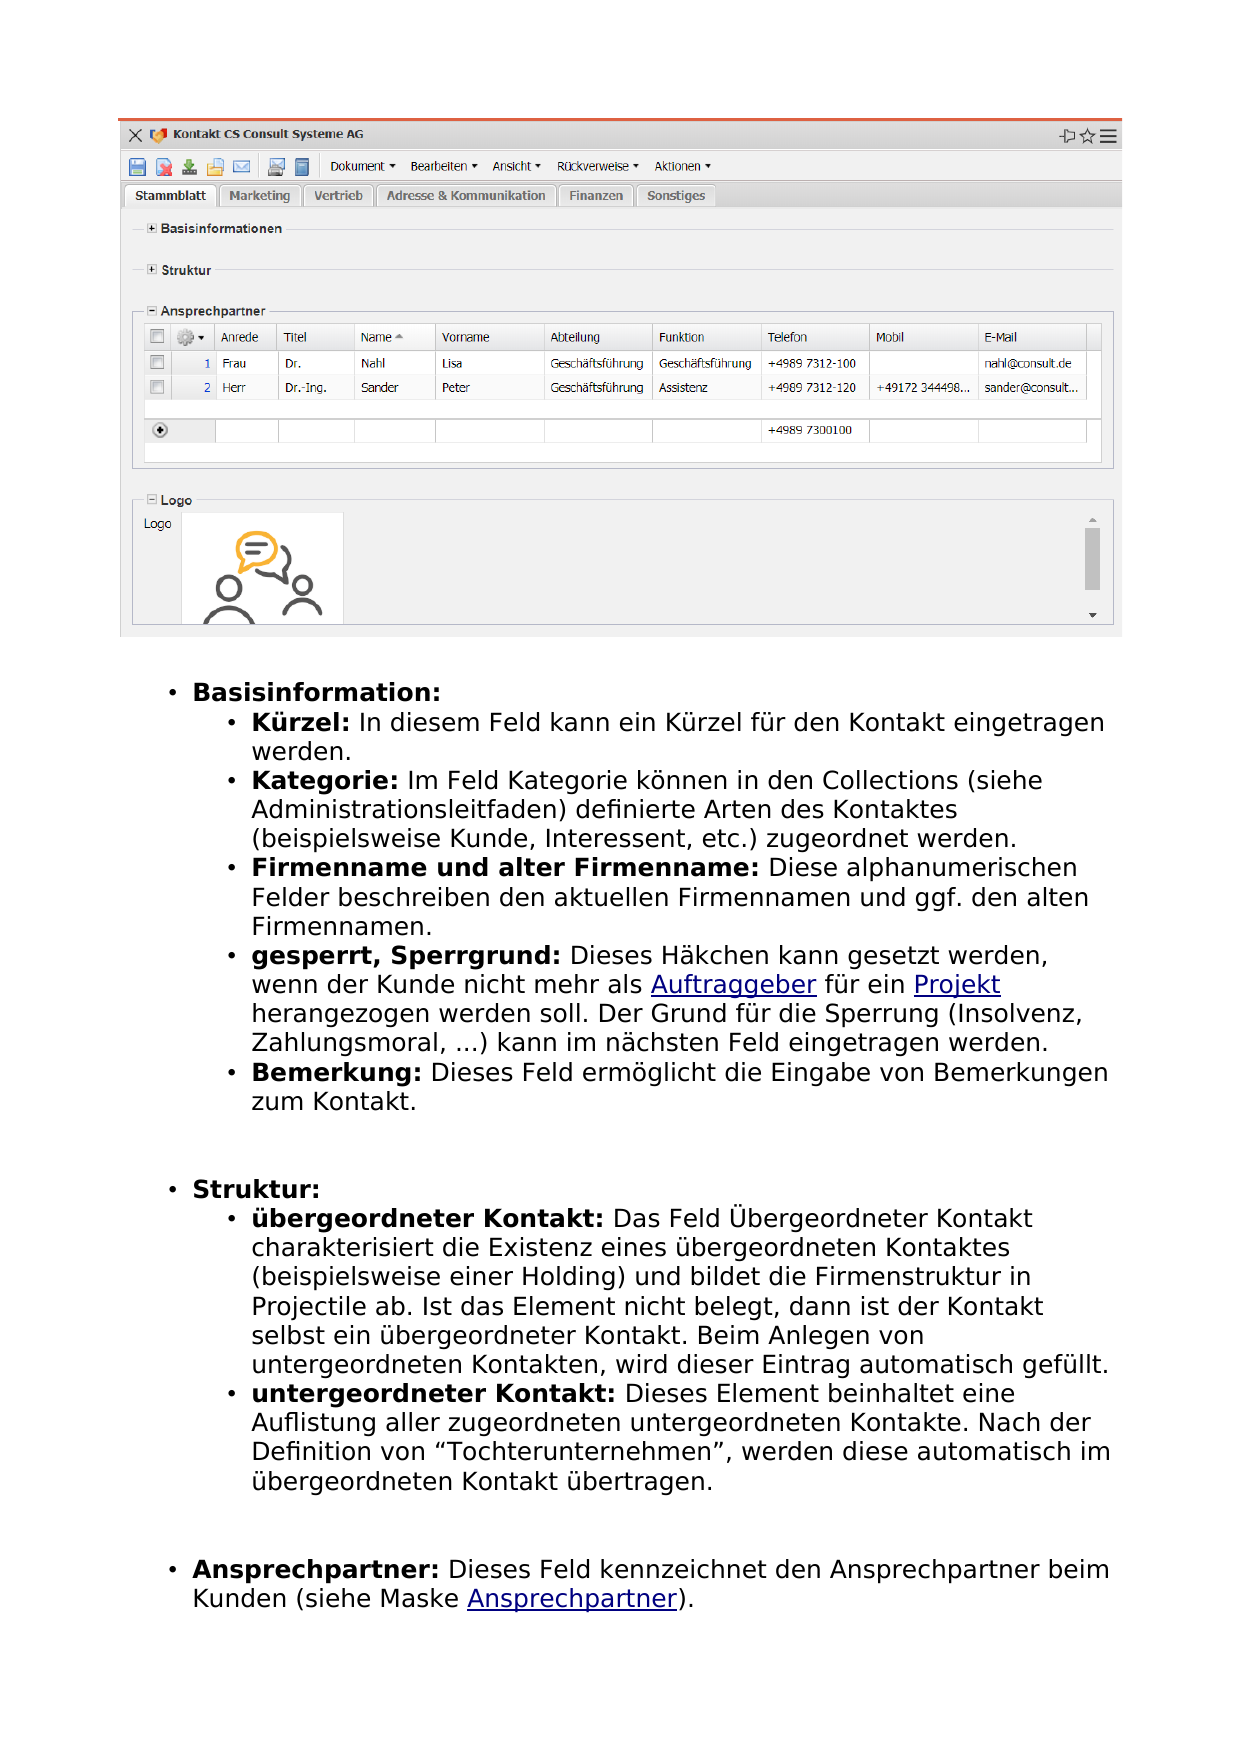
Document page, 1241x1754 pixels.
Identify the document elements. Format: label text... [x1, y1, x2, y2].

list Ansprechpartner: Dieses Feld kennzeichnet den Ansprechpartner beim Kunden (siehe Maske Ansprechpartner). [177, 1555, 1122, 1613]
list übergeordneter Kontakt: Das Feld Übergeordneter Kontakt charakterisiert die Existenz eines übergeordneten Kontaktes (beispielsweise einer Holding) und bildet die Firmenstruktur in Projectile ab. Ist das Element nicht belegt, dann ist der Kontakt selbst ein übergeordneter Kontakt. Beim Anlegen von untergeordneten Kontakten, wird dieser Eintrag automatisch gefüllt. [236, 1204, 1122, 1379]
list gesperrt, Sperrgrund: Dieses Häkchen kann gesetzt werden, wenn der Kunde nicht mehr als Auftraggeber für ein Projekt herangezogen werden soll. Der Grund für die Sperrung (Insolvenz, Zahlungsmoral, ...) kann im nächsten Feld eingetragen werden. [236, 941, 1122, 1058]
list Struktur: [177, 1175, 1122, 1204]
list Kategorie: Im Feld Kategorie können in den Collections (siehe Administrationsleitfaden) definierte Arten des Kontaktes (beispielsweise Kunde, Interessent, etc.) zugeordnet werden. [236, 766, 1122, 853]
list Basisinformation: [177, 678, 1122, 708]
list Bemerkung: Dieses Feld ermöglicht die Eingabe von Bemerkungen zum Kontakt. [236, 1058, 1122, 1116]
list untergeordneter Kontakt: Dieses Element beinhaltet eine Auflistung aller zugeordneten untergeordneten Kontakte. Nach der Definition von “Tochterunternehmen”, werden diese automatisch im übergeordneten Kontakt übertragen. [236, 1379, 1122, 1496]
picture [118, 118, 1123, 637]
list Firmenname und alter Firmenname: Diese alphanumerischen Felder beschreiben den aktuellen Firmennamen und ggf. den alten Firmennamen. [236, 853, 1122, 941]
list Kürzel: In diesem Feld kann ein Kürzel für den Kontakt eingetragen werden. [236, 708, 1122, 766]
